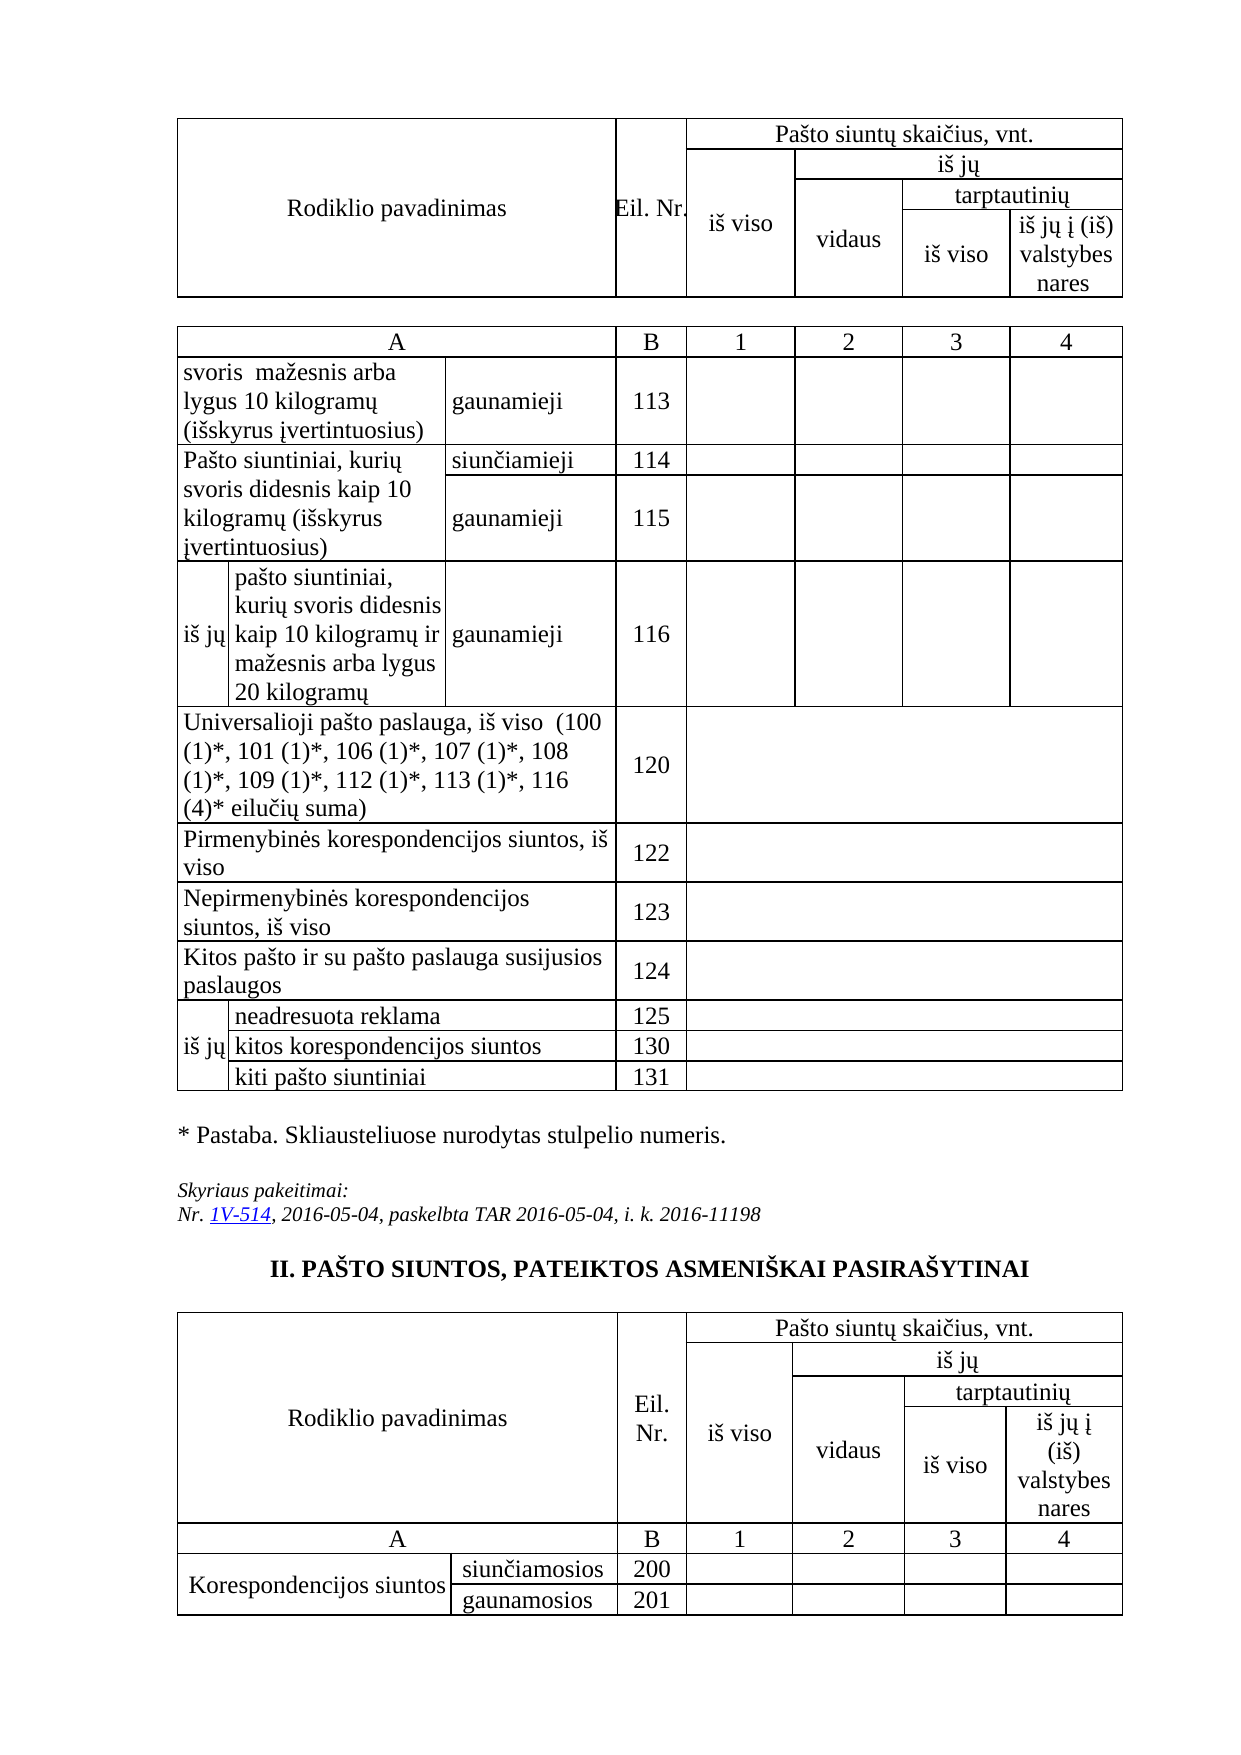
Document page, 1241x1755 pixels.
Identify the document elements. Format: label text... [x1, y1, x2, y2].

table_cell iš viso [905, 1407, 1005, 1522]
table_cell gaunamieji [446, 358, 615, 444]
table_cell iš viso [687, 150, 794, 296]
table_cell 4 [1011, 327, 1122, 356]
text Nr. 1V-514, 2016-05-04, paskelbta TAR 2016-05-04, i. k. 2016-11198 [177, 1202, 1122, 1226]
table_cell [1011, 358, 1122, 444]
table_cell 2 [793, 1524, 904, 1553]
table_cell 125 [617, 1001, 686, 1030]
table_cell 201 [618, 1585, 686, 1614]
table_cell [903, 562, 1009, 706]
table_cell neadresuota reklama [229, 1001, 615, 1030]
table_cell B [617, 327, 686, 356]
table_cell tarptautinių [903, 180, 1122, 208]
table_cell siunčiamieji [446, 445, 615, 474]
table_cell siunčiamosios [452, 1554, 617, 1583]
table_cell [903, 476, 1009, 560]
table_header Rodiklio pavadinimas [178, 1313, 617, 1522]
table_cell [687, 824, 1122, 881]
table_cell vidaus [796, 180, 902, 296]
table_cell 1 [687, 1524, 792, 1553]
table_cell [687, 445, 794, 474]
table_cell gaunamieji [446, 476, 615, 560]
text Skyriaus pakeitimai: [177, 1178, 1122, 1202]
table_cell 115 [617, 476, 686, 560]
table_cell 3 [903, 327, 1009, 356]
table_cell [687, 1031, 1122, 1060]
table_cell iš jų [793, 1343, 1122, 1375]
table_cell 116 [617, 562, 686, 706]
table_cell [903, 445, 1009, 474]
table_cell [905, 1554, 1005, 1583]
table_cell [796, 562, 902, 706]
table_cell iš jų į (iš) valstybes nares [1011, 210, 1122, 296]
table_cell iš viso [903, 210, 1009, 296]
table_cell [1011, 562, 1122, 706]
table_cell [687, 942, 1122, 999]
table_cell vidaus [793, 1377, 904, 1522]
table_cell Pirmenybinės korespondencijos siuntos, iš viso [178, 824, 615, 881]
table_cell iš jų [796, 150, 1122, 178]
table_cell 3 [905, 1524, 1005, 1553]
table_header Eil. Nr. [618, 1313, 686, 1522]
table_cell [616, 298, 686, 326]
table_cell Korespondencijos siuntos [178, 1554, 450, 1614]
table_cell 2 [796, 327, 902, 356]
table_cell [687, 1554, 792, 1583]
table_header Rodiklio pavadinimas [178, 119, 615, 296]
table_cell 113 [617, 358, 686, 444]
table_cell [796, 358, 902, 444]
text II. PAŠTO SIUNTOS, PATEIKTOS ASMENIŠKAI PASIRAŠYTINAI [177, 1254, 1122, 1283]
table_header Pašto siuntų skaičius, vnt. [687, 1313, 1122, 1342]
table_cell [903, 358, 1009, 444]
table_cell [793, 1554, 904, 1583]
table_cell [1007, 1585, 1122, 1614]
table_header Pašto siuntų skaičius, vnt. [687, 119, 1122, 148]
table_cell iš viso [687, 1343, 792, 1522]
table_cell Universalioji pašto paslauga, iš viso (100 (1)*, 101 (1)*, 106 (1)*, 107 (1)*, 108 (1)*, 109 (1)*, 112 (1)*, 113 (1)*, 116 (4)* eilučių suma) [178, 707, 615, 822]
table_cell 131 [617, 1062, 686, 1090]
table_cell 200 [618, 1554, 686, 1583]
table_cell [687, 476, 794, 560]
table_cell 4 [1007, 1524, 1122, 1553]
table_cell [796, 445, 902, 474]
table_cell [1011, 476, 1122, 560]
table_cell [1011, 445, 1122, 474]
table_cell kiti pašto siuntiniai [229, 1062, 615, 1090]
table_cell iš jų į (iš) valstybes nares [1007, 1407, 1122, 1522]
table_cell [687, 1585, 792, 1614]
table_cell [687, 358, 794, 444]
table_cell kitos korespondencijos siuntos [229, 1031, 615, 1060]
table_cell iš jų [178, 562, 228, 706]
table_cell [905, 1585, 1005, 1614]
table_cell [795, 298, 902, 326]
table_cell gaunamosios [452, 1585, 617, 1614]
table_cell [687, 1001, 1122, 1030]
table_cell Pašto siuntiniai, kurių svoris didesnis kaip 10 kilogramų (išskyrus įvertintuosius) [178, 445, 445, 560]
table_cell 1 [687, 327, 794, 356]
table_cell [1010, 298, 1122, 326]
table_cell 120 [617, 707, 686, 822]
table_cell A [178, 1524, 617, 1553]
table_cell svoris mažesnis arba lygus 10 kilogramų (išskyrus įvertintuosius) [178, 358, 445, 444]
table_cell [687, 883, 1122, 940]
table_cell [687, 1062, 1122, 1090]
table_cell [793, 1585, 904, 1614]
table_cell [1007, 1554, 1122, 1583]
table_cell Kitos pašto ir su pašto paslauga susijusios paslaugos [178, 942, 615, 999]
table_cell [687, 562, 794, 706]
table_cell 130 [617, 1031, 686, 1060]
table_cell Nepirmenybinės korespondencijos siuntos, iš viso [178, 883, 615, 940]
table_cell iš jų [178, 1001, 228, 1090]
table_cell [687, 707, 1122, 822]
table_cell 122 [617, 824, 686, 881]
table_cell [177, 298, 616, 326]
table_cell 123 [617, 883, 686, 940]
table_cell tarptautinių [905, 1377, 1122, 1406]
table_cell pašto siuntiniai, kurių svoris didesnis kaip 10 kilogramų ir mažesnis arba lygus 20 kilogramų [229, 562, 445, 706]
table_cell A [178, 327, 615, 356]
table_cell B [618, 1524, 686, 1553]
table_cell [686, 298, 795, 326]
table_cell gaunamieji [446, 562, 615, 706]
text * Pastaba. Skliausteliuose nurodytas stulpelio numeris. [177, 1120, 1122, 1149]
table_cell 124 [617, 942, 686, 999]
table_cell [796, 476, 902, 560]
table_cell 114 [617, 445, 686, 474]
table_cell [902, 298, 1010, 326]
table_header Eil. Nr. [617, 119, 686, 296]
